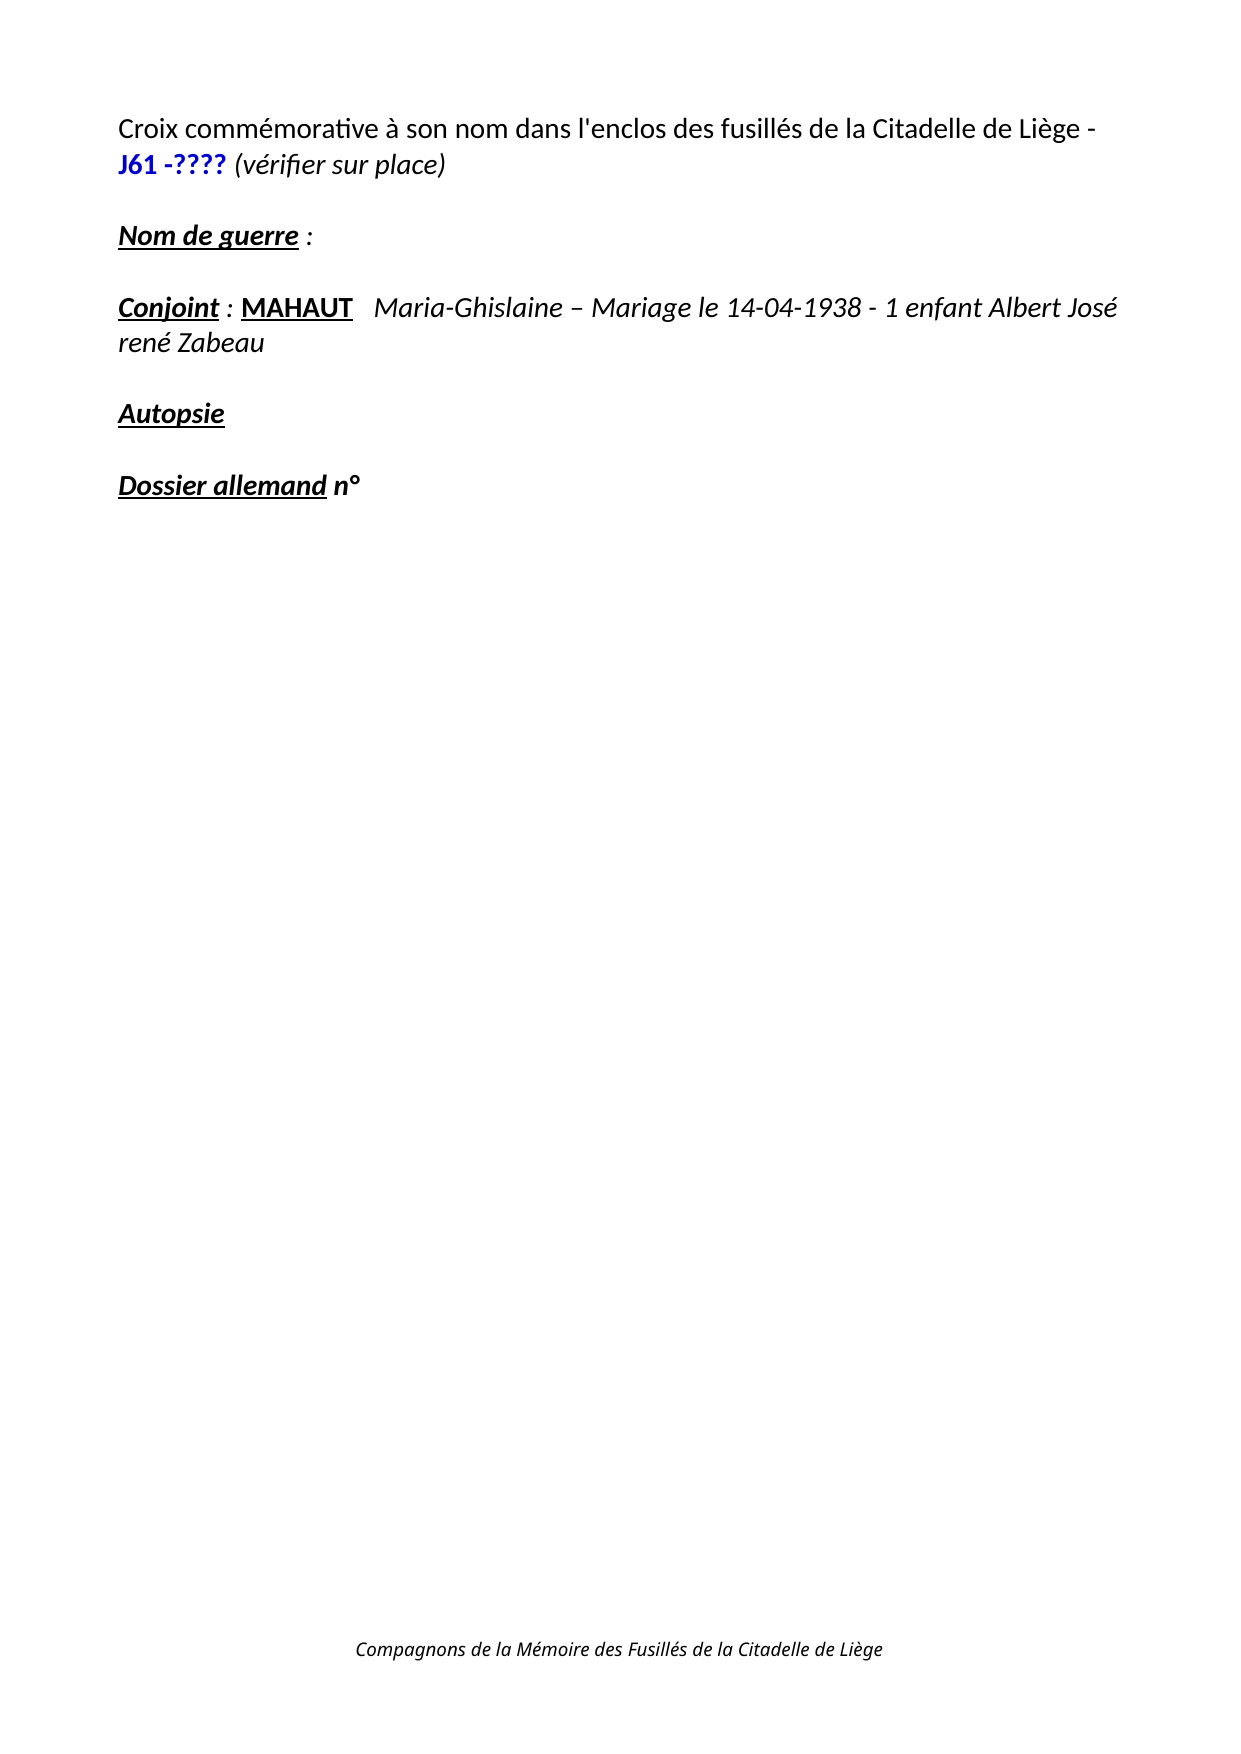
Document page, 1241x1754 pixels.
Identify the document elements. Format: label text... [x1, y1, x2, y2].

text Croix commémorative à son nom dans l'enclos des fusillés de la Citadelle de Liège -J61 -???? (vérifier sur place) [118, 111, 1122, 182]
text Nom de guerre : [118, 217, 1122, 253]
text Conjoint : MAHAUT Maria-Ghislaine – Mariage le 14-04-1938 - 1 enfant Albert José rené Zabeau [118, 289, 1122, 360]
text Dossier allemand n° [118, 467, 1122, 502]
text Autopsie [118, 396, 1122, 431]
